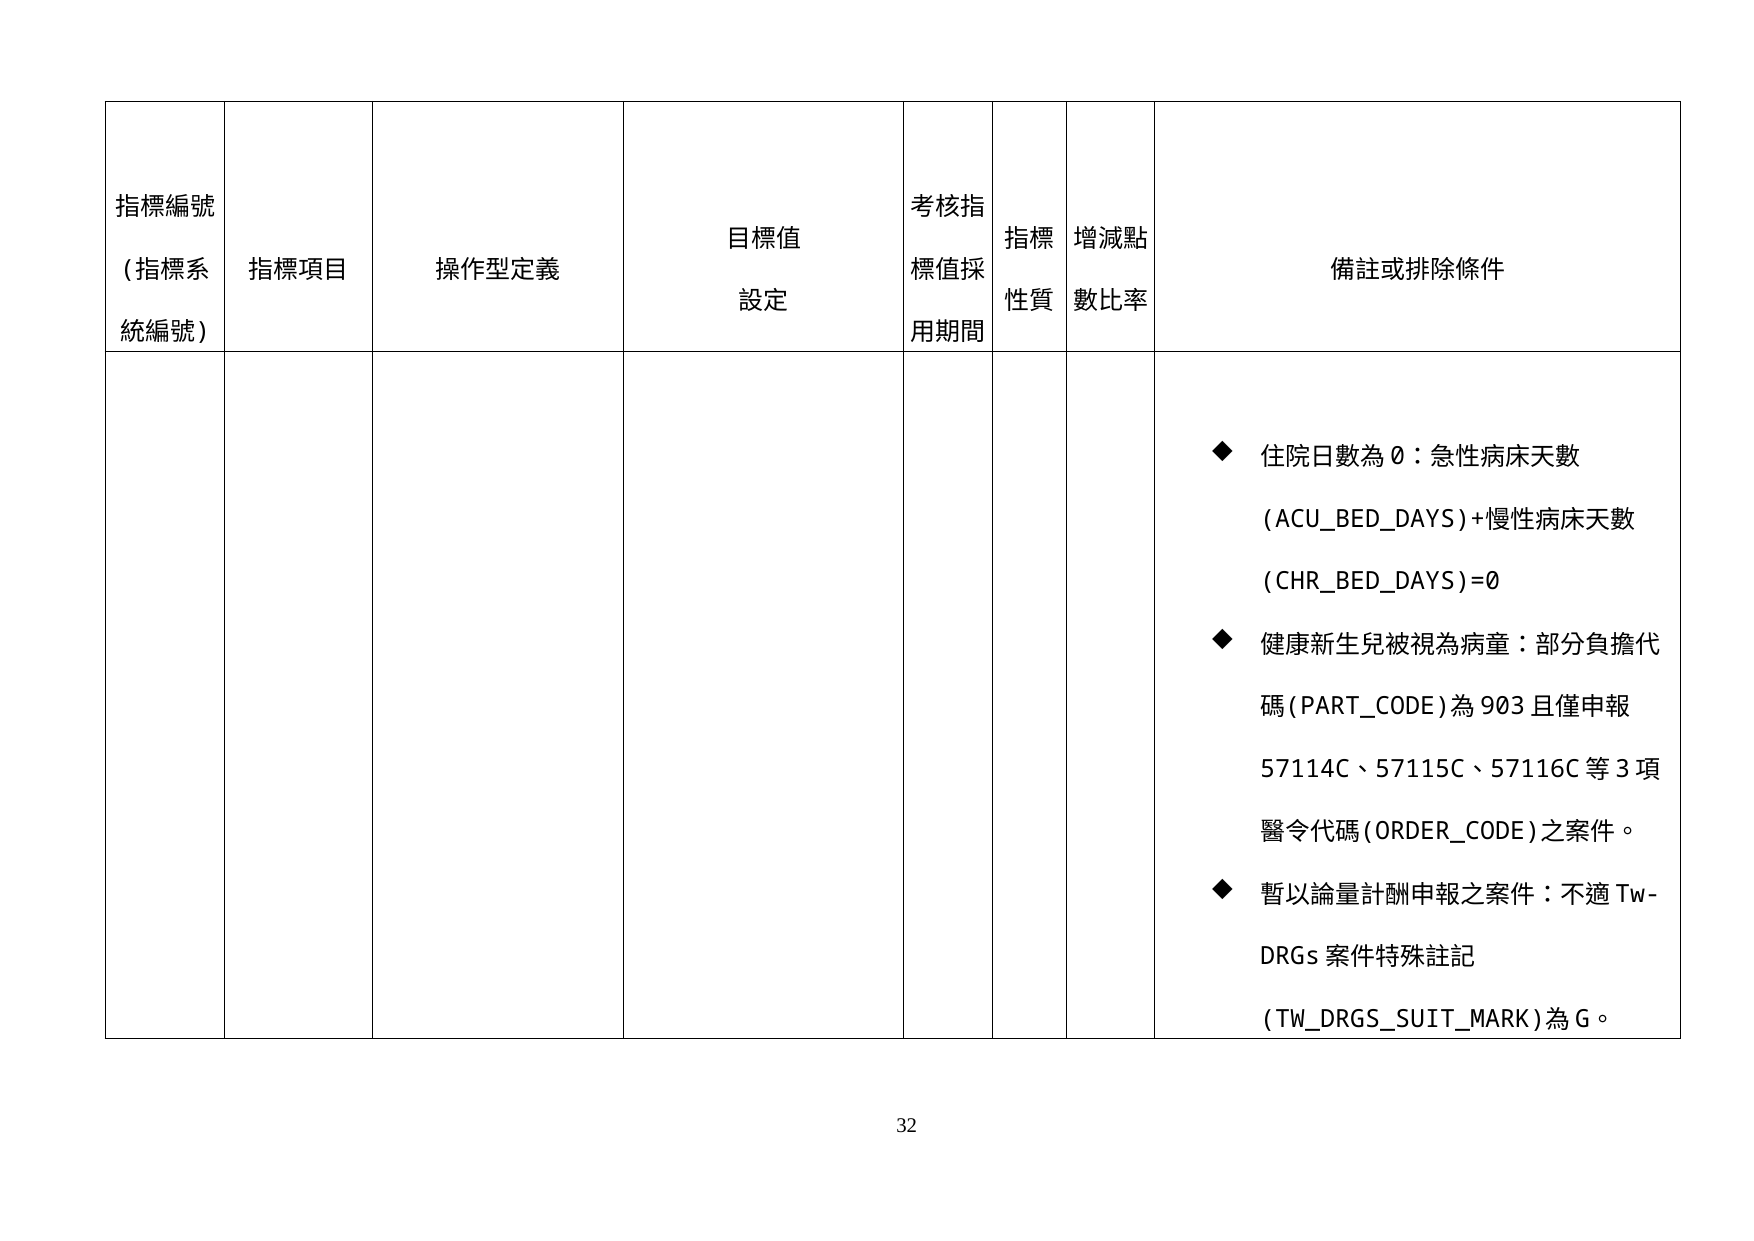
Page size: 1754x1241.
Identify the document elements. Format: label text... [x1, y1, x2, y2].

table_cell [993, 352, 1066, 1038]
table_cell [106, 352, 224, 1038]
table_header 指標編號 (指標系統編號) [106, 102, 224, 351]
table_header 考核指標值採用期間 [904, 102, 992, 351]
table_header 操作型定義 [373, 102, 623, 351]
table_cell 分子分母之母體資料範圍皆需限定為DRGs案件。 分母定義：CMI_3日內跨院急診率= Σ (各DRG案件數＊各DRG相對權重_3日內跨院急診率) /DRGs總案件數 分子定義： 住院DRGs案件之出院後3日內跨院急診率= 住院DRGs案件出院後3日內跨院急診案件數/ DRGs出院案件數 ※DRGs案件：需為本署醫管組公告的DRG碼範圍內，相對權重>0的DRG碼，且排除下列住院案件：(說明：在排除下列住院案件時，除DZ案件直接排除該筆清單外，該住院歸戶案件下任一筆清單符合排除條件時，則該住院歸戶案件排除) 主診斷為癌症（前3碼為C00-C96、全碼為Z510、Z511、Z5111、Z5112、Z08）、主診斷為性態未明腫瘤(前3碼為D37-D48、全碼為J8481、C944、C946)案件 主或次診斷為臟器移植併發症及後續住院(前4碼為Z940-Z944、前5碼為T8600-T8649、T8690-T8699、Z9481-Z9484、前6碼為D89810-D89813、T86810-T86819、T86850-T86859、全碼為T865、Z946、Z9489、Z949)案件 MDC19、MDC20之精神科案件。 主或次診斷為愛滋病(B20)、先天性凝血因子異常(D66、D67、D681、D682、D684)及衛生福利部公告之罕見疾病案件。 判斷罕見疾病案件的方式：住院清單檔中，案件分類非5且符合下列任一條件者即為衛生褔利部公告之罕見疾病案件 不適Tw-DRGs案件特殊註記(TW_DRGS_SUIT_MARK)為5。 ICD錯誤碼(ICD9CM_ERR_CODE_1)欄位第1碼到第 20碼(費用年月「201001~201206」是抓第1碼到第5碼)中有出現5且TW-DRGS碼(TW-DRGS)為空白。 試辦計畫案件。 乳癌醫療給付改善方案試辦計畫：病患來源代碼=N、C、R 慢性肝炎醫療給付改善方案試辦計畫：給付類別=M 安寧試辦計畫：(案件分類=4且給付類別=A)或醫令代碼前三碼為P44 呼吸器試辦計畫：案件分類=4且給付類別=9 週產期試辦計畫：給付類別=D 急性後期照護試辦計畫（PAC）的上游醫院：申報任一醫令代碼為P5113B（下轉評估費）、P5118B(不同團隊下轉醫院評估費)、P5123B(急性醫療醫院轉銜作業獎勵費)； 承作醫院：案件分類為4且試辦計畫為1，依歸戶排除。(費用年月「201401起」才加此條件) 住院日超過30日之個案。 急性病床天數+慢性病床天數>30天 (歸戶後，若該歸戶未申報醫令類別Z，則以累積切帳的【急床+慢床】加總為住院天數；若有申報醫令類別Z，則以切帳最後一筆(即代表案件)的【急床+慢床】為住院天數，住院天數>30天則該歸戶下所有案件皆排除) 使用Extracorporeal Membrane Oxygenation(ECMO)(任一主次處置碼5A15223)之案件。 住院安寧照護案件(案件分類=6)。 其他非屬「醫院醫療給付費用總額」範圍之案件。 醫事機構代碼前二碼為21-27及31-35者。 特約類別非1-4者。 職業傷病案件：部分負擔代碼(PART_CODE)為006或案件分類=A1、A2、A3、A4 代辦膳食費： 職業傷病住院膳食費：案件分類=AZ，歸戶後，AZ個案的醫療費用應為職業傷病案件，多筆住院案件均刪除。(即歸戶後，若該歸戶下有任一案件為AZ案件，則該歸戶的所有案件都排除) 低收入戶住院膳食費：案件分類=DZ，歸戶後，DZ個案的醫療費用仍屬DRG範圍需保留。(即DZ案件直接排除) 精神科強制住院：病患來源=S(代辦精神病嚴重病人送醫及強制住院)或案件分類=B1 結核病代辦案件：部分負擔代碼(PART_CODE)為005或案件分類=C4。 後天免疫缺乏症候群：案件分類為=C1 資訊不完整或錯誤之資料排除(歸戶後處理)： 編碼錯誤：審核結果DRG(EXM_RESULT_DRG_1)及審核結果MDC(EXM_RESULT_MDC_1)均為空白。 尚未出院案件：出院日期(OUT_DATE) 為空白。 申報起迄不連續：申報起日(APPL_S_DATE)與申報迄日(APPL_E_DATE)不連續。同歸戶下的案件依申報起日、申報迄日排序後，若每筆案件都符合「後一筆的申報起日-該筆申報迄日<=1」，就算有連續。 第一筆資料申報起日(APPL_S_DATE)與入院日期(IN_DATE)不相等。 費用為0：申請費用點數(APPL_DOT)+部分負擔金額(PART_AMT)=0。 住院日數為0：急性病床天數(ACU_BED_DAYS)+慢性病床天數(CHR_BED_DAYS)=0 健康新生兒被視為病童：部分負擔代碼(PART_CODE)為903且僅申報57114C、57115C、57116C等3項醫令代碼(ORDER_CODE)之案件。 暫以論量計酬申報之案件：不適Tw-DRGs案件特殊註記(TW_DRGS_SUIT_MARK)為G。 急慢性病床天數不符： 出院日期(OUT_DATE)=入院日期(IN_DATE)，且出院日期(OUT_DATE)- 入院日期(IN_DATE)+1≠急性病床天數(ACU_BED_DAYS)+慢性病床天數(CHR_BED_DAYS)。 出院日期(OUT_DATE)-入院日期(IN_DATE)>急性病床天數(ACU_BED_DAYS)+慢性病床天數(CHR_BED_DAYS)且無任何一筆病患來源(PAT_SOURCE)為4者。 出院日期(OUT_DATE)-入院日期(IN_DATE)<急性病床天數(ACU_BED_DAYS)+慢性病床天數(CHR_BED_DAYS) 使用主動脈內氣球幫浦(IABP)個案：任一處置碼為5A02110、5A02210且特材醫令前五碼為CBA01。(費用年月「201407起」才加此條件)。 任一診斷為生產有合併植入性胎盤(前4碼為O720-O723、O730-O731、前5碼為O4381-O4393、前6碼為O43011-O43199、O43211-O43239)、產後大出血(O721)或產後血液凝固缺損(O723)之案件。 複雜性多重骨盆腔器官脫垂，須同時施行骨盆腔多器官重建手術之個案。 【不適用Tw-DRGs案件特殊註記】為D的案件(依清單排除)。 ※ 案件數：相同【院所、住院日、ID、生日】下，取出院日最晚的那一筆為代表歸戶，若相同【院所、住院日、ID、生日、出院日】仍有多筆, 則取申報期間(起)最晚那一筆為代表作為一個案件，並以該代表案件之DRG為該歸戶之代表DRG。 ※3日內跨院急診案件數：以出院案件為母體，部分負擔非903之案件，按【ID、生日】跨院勾稽距離出院日0至3日內的部分負擔非903急診案件；部分負擔903之案件，按【ID、生日、科別】跨院勾稽距離出院日0至3日內的部分負擔903急診案件。 急診案件：案件分類02且部分負擔第2碼為0。 生日：因急診沒有CHILD_BIRTHDAY，改以BIRTHDAY勾稽。 科別：若同歸戶同DRG申報多筆科別，取清單編號最大的科別為代表。 ※各DRG相對權重_3日內跨院急診率：全國各DRG 之3日內跨院急診率/全國所有DRGs案件之3日內跨院急診率。 說明：此權重由本系統運算，99年的權重以97年為基期計算；100年起的權重以98年為基期計算；10307~10312的權重以101年為基期計算。104年起的權重以102年為基期計算。 105年起的權重以103年為基期計算。 [1155, 352, 1680, 1038]
table_cell [373, 352, 623, 1038]
table_header 目標值 設定 [624, 102, 903, 351]
table_cell [225, 352, 372, 1038]
table_cell [624, 352, 903, 1038]
table_header 指標 性質 [993, 102, 1066, 351]
table_header 指標項目 [225, 102, 372, 351]
table_header 備註或排除條件 [1155, 102, 1680, 351]
table_cell [904, 352, 992, 1038]
table_header 增減點數比率 [1067, 102, 1154, 351]
table_cell [1067, 352, 1154, 1038]
